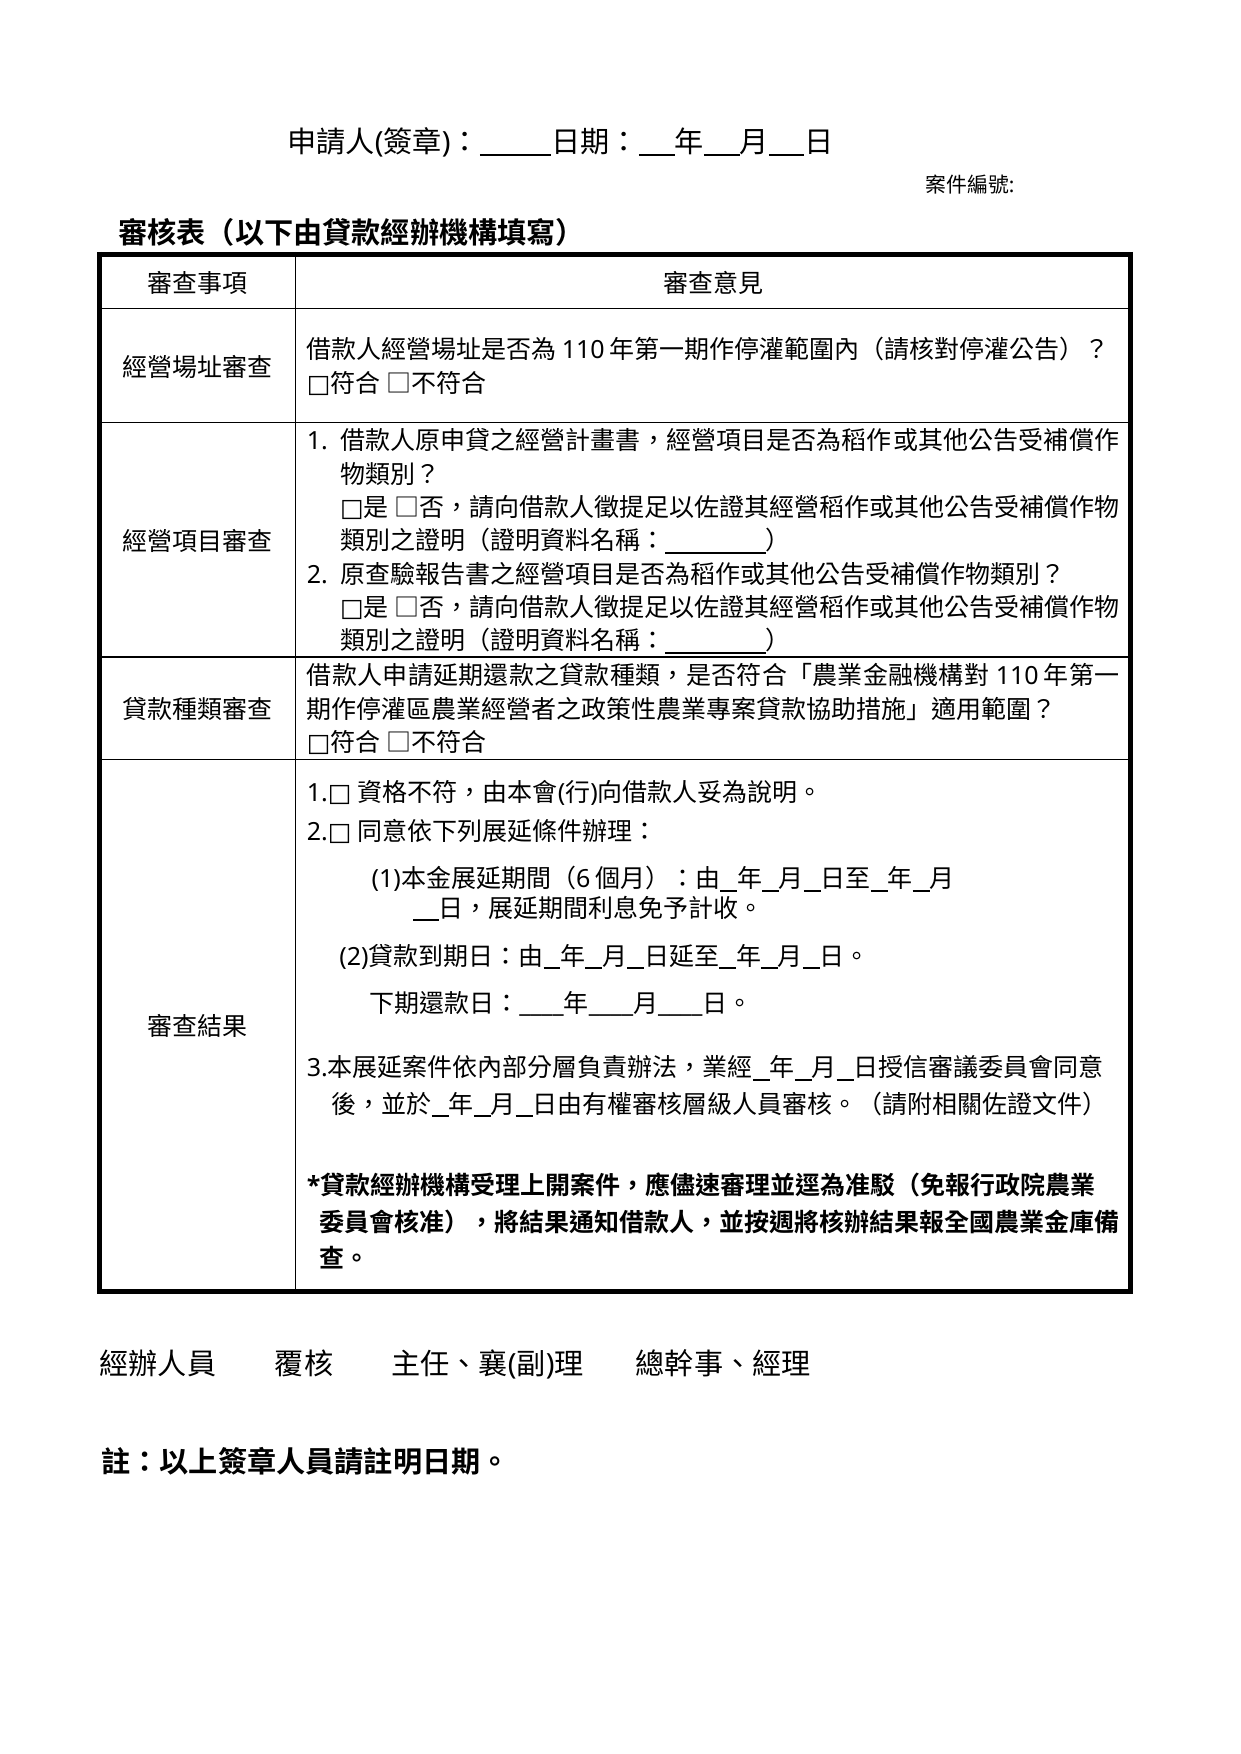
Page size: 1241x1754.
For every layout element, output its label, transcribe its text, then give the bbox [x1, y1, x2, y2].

text 註：以上簽章人員請註明日期。 [101, 1443, 1194, 1480]
text 申請人(簽章)： 日期： 年 月 日 [118, 118, 1122, 161]
table_cell 借款人經營場址是否為110年第一期作停灌範圍內（請核對停灌公告）？ □符合 □不符合 [296, 309, 1128, 422]
table_cell 借款人原申貸之經營計畫書，經營項目是否為稻作或其他公告受補償作物類別？ □是 □否，請向借款人徵提足以佐證其經營稻作或其他公告受補償作物類別之證明（證明資料名稱： ） 原查驗報告書之經營項目是否為稻作或其他公告受補償作物類別？ □是 □否，請向借款人徵提足以佐證其經營稻作或其他公告受補償作物類別之證明（證明資料名稱： ） [296, 423, 1128, 656]
table_cell 經營場址審查 [102, 309, 295, 422]
table_cell 1.□ 資格不符，由本會(行)向借款人妥為說明。 2.□ 同意依下列展延條件辦理： (1)本金展延期間（6個月）：由 年 月 日至 年 月 日，展延期間利息免予計收。 (2)貸款到期日：由 年 月 日延至 年 月 日。 下期還款日：____年____月____日。 3.本展延案件依內部分層負責辦法，業經 年 月 日授信審議委員會同意後，並於 年 月 日由有權審核層級人員審核。（請附相關佐證文件） *貸款經辦機構受理上開案件，應儘速審理並逕為准駁（免報行政院農業委員會核准），將結果通知借款人，並按週將核辦結果報全國農業金庫備查。 [296, 760, 1128, 1289]
text 經辦人員 覆核 主任、襄(副)理 總幹事、經理 [99, 1348, 1194, 1381]
table_cell 經營項目審查 [102, 423, 295, 656]
table_cell 審查結果 [102, 760, 295, 1289]
table_header 審查事項 [102, 257, 295, 308]
table_cell 貸款種類審查 [102, 658, 295, 759]
text 審核表（以下由貸款經辦機構填寫） [118, 209, 1122, 252]
table_header 審查意見 [296, 257, 1128, 308]
table_cell 借款人申請延期還款之貸款種類，是否符合「農業金融機構對110年第一期作停灌區農業經營者之政策性農業專案貸款協助措施」適用範圍？ □符合 □不符合 [296, 658, 1128, 759]
